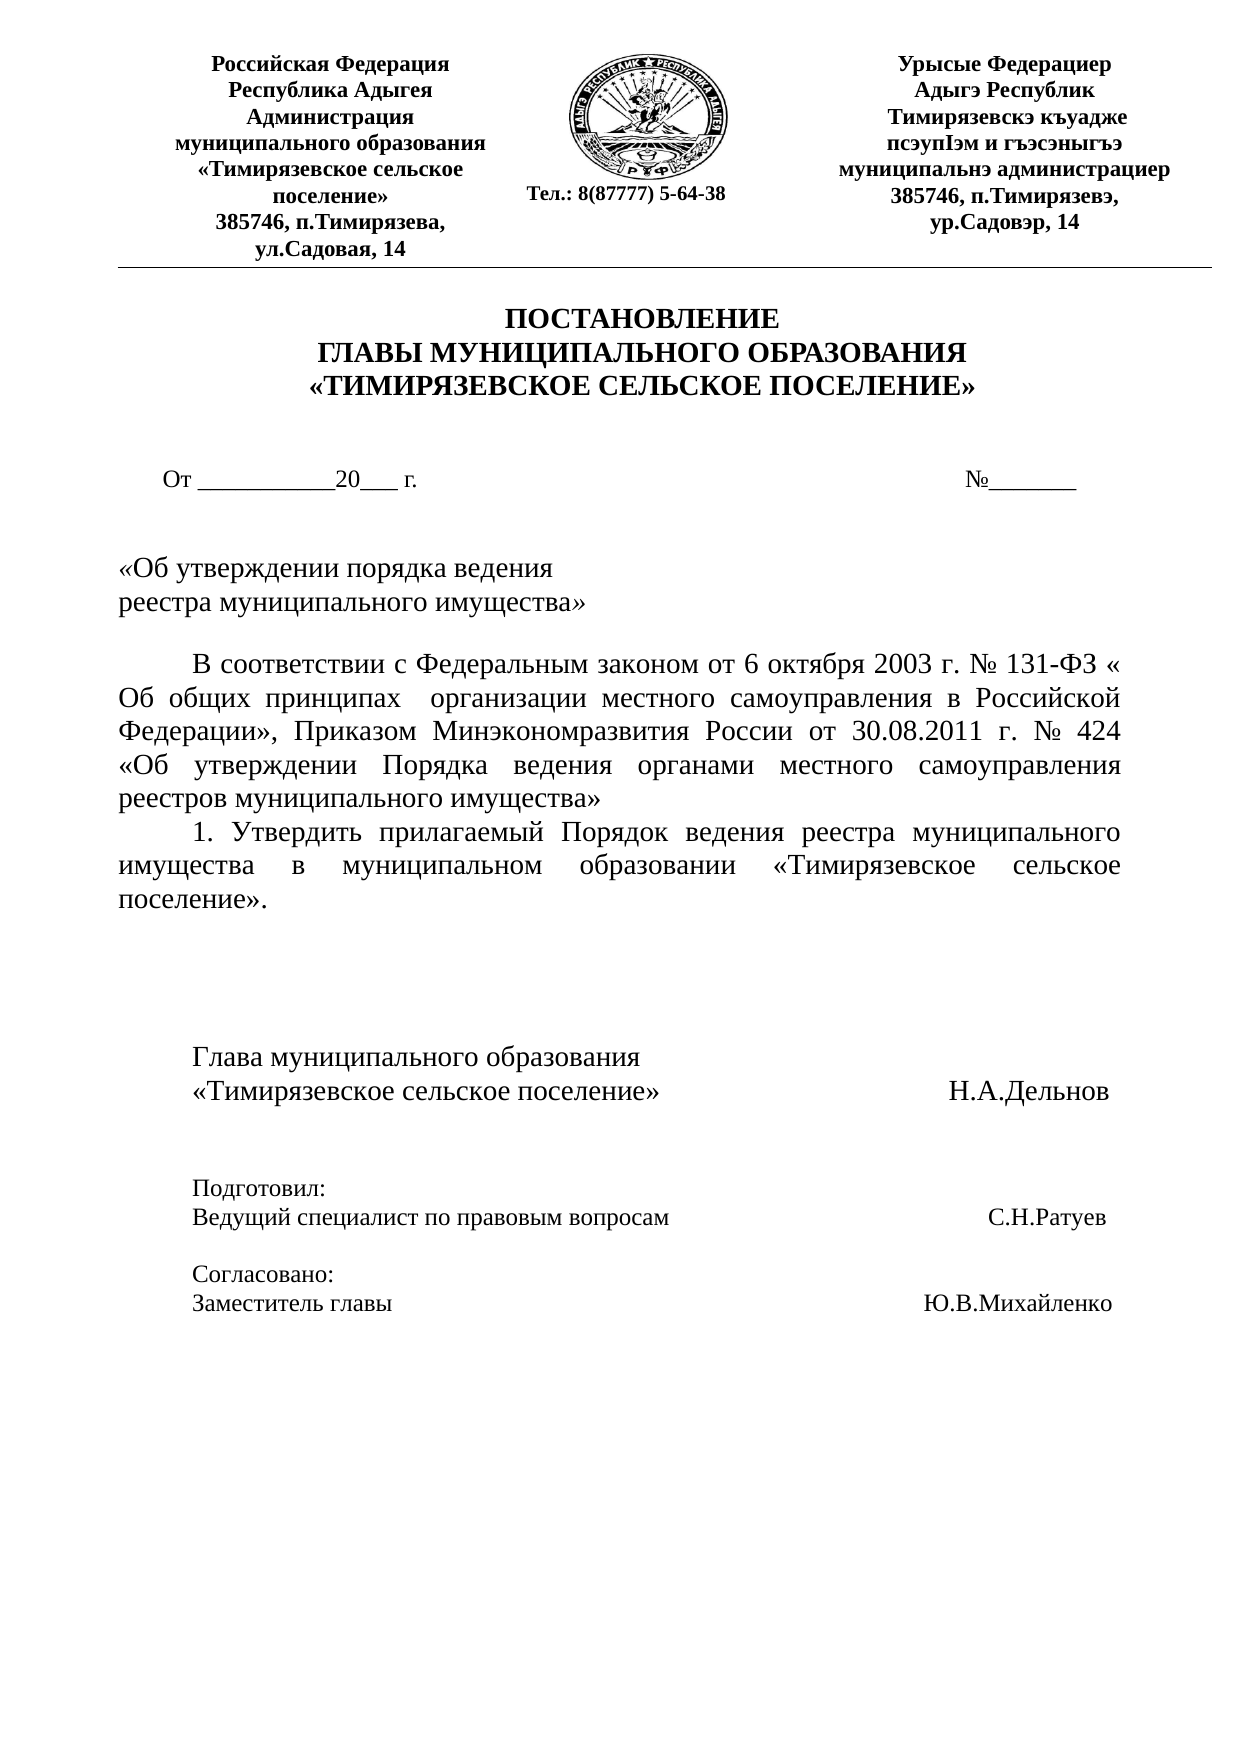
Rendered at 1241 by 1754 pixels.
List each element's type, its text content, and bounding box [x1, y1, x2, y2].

table_header Урысые Федерациер Адыгэ Республик Тимирязевскэ къуадже псэупIэм и гъэсэныгъэ муниципальнэ администрациер 385746, п.Тимирязевэ, ур.Садовэр, 14 [753, 44, 1212, 267]
text «ТИМИРЯЗЕВСКОЕ СЕЛЬСКОЕ ПОСЕЛЕНИЕ» [162, 368, 1122, 402]
text Глава муниципального образования [118, 1039, 1122, 1073]
table_header Российская Федерация Республика Адыгея Администрация муниципального образования «Тимирязевское сельское поселение» 385746, п.Тимирязева, ул.Садовая, 14 [118, 44, 499, 267]
text 1. Утвердить прилагаемый Порядок ведения реестра муниципального имущества в муниципальном образовании «Тимирязевское сельское поселение». [118, 814, 1122, 914]
text «Об утверждении порядка ведения [118, 550, 1122, 584]
text От ___________20___ г. №_______ [162, 464, 1122, 493]
text В соответствии с Федеральным законом от 6 октября 2003 г. № 131-ФЗ « Об общих принципах организации местного самоуправления в Российской Федерации», Приказом Минэкономразвития России от 30.08.2011 г. № 424 «Об утверждении Порядка ведения органами местного самоуправления реестров муниципального имущества» [118, 646, 1122, 814]
text реестра муниципального имущества» [118, 584, 1122, 617]
text Заместитель главы Ю.В.Михайленко [118, 1288, 1122, 1317]
text Ведущий специалист по правовым вопросам С.Н.Ратуев [118, 1202, 1122, 1231]
text ПОСТАНОВЛЕНИЕ [162, 301, 1122, 335]
text Согласовано: [118, 1259, 1122, 1288]
text Подготовил: [118, 1173, 1122, 1202]
text «Тимирязевское сельское поселение» Н.А.Дельнов [118, 1073, 1122, 1106]
text ГЛАВЫ МУНИЦИПАЛЬНОГО ОБРАЗОВАНИЯ [162, 335, 1122, 368]
table_header Тел.: 8(87777) 5-64-38 [499, 44, 753, 267]
